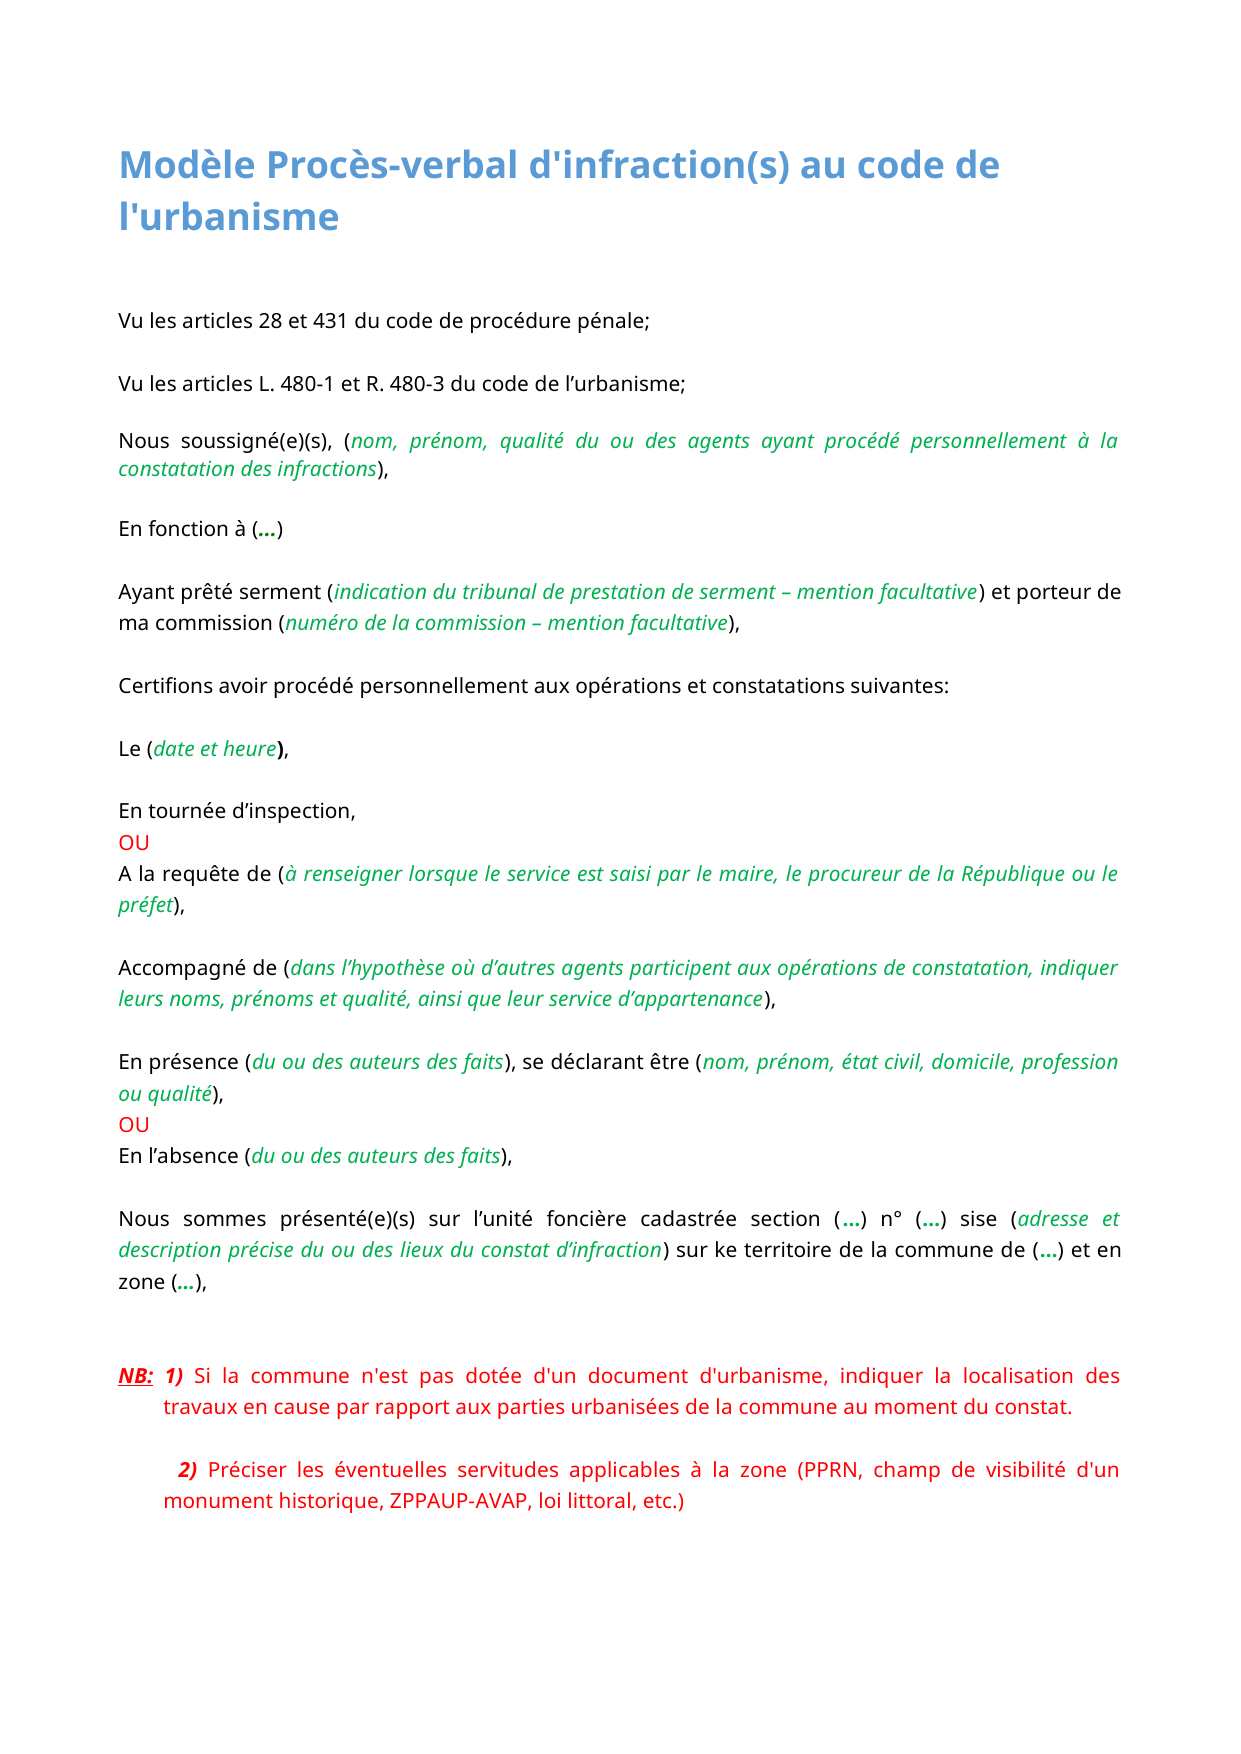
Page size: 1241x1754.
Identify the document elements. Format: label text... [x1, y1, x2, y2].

text Accompagné de (dans l’hypothèse où d’autres agents participent aux opérations de constatation, indiquer leurs noms, prénoms et qualité, ainsi que leur service d’appartenance), [118, 953, 1122, 1013]
text Nous soussigné(e)(s), (nom, prénom, qualité du ou des agents ayant procédé personnellement à la constatation des infractions), [118, 426, 1122, 483]
text En l’absence (du ou des auteurs des faits), [118, 1141, 1122, 1170]
text 2) Préciser les éventuelles servitudes applicables à la zone (PPRN, champ de visibilité d'un monument historique, ZPPAUP-AVAP, loi littoral, etc.) [118, 1454, 1122, 1514]
text Vu les articles L. 480-1 et R. 480-3 du code de l’urbanisme; [118, 369, 1122, 397]
text En tournée d’inspection, [118, 796, 1122, 825]
text Vu les articles 28 et 431 du code de procédure pénale; [118, 306, 1122, 335]
text A la requête de (à renseigner lorsque le service est saisi par le maire, le procureur de la République ou le préfet), [118, 859, 1122, 919]
text En présence (du ou des auteurs des faits), se déclarant être (nom, prénom, état civil, domicile, profession ou qualité), [118, 1047, 1122, 1107]
text Ayant prêté serment (indication du tribunal de prestation de serment – mention facultative) et porteur de ma commission (numéro de la commission – mention facultative), [118, 577, 1122, 637]
text Certifions avoir procédé personnellement aux opérations et constatations suivantes: [118, 671, 1122, 699]
text Nous sommes présenté(e)(s) sur l’unité foncière cadastrée section (…) n° (…) sise (adresse et description précise du ou des lieux du constat d’infraction) sur ke territoire de la commune de (…) et en zone (…), [118, 1204, 1122, 1295]
text NB: 1) Si la commune n'est pas dotée d'un document d'urbanisme, indiquer la localisation des travaux en cause par rapport aux parties urbanisées de la commune au moment du constat. [118, 1361, 1122, 1420]
subtitle Modèle Procès-verbal d'infraction(s) au code de l'urbanisme [118, 139, 1122, 241]
text OU [118, 828, 1122, 856]
text En fonction à (...) [118, 514, 1122, 543]
text Le (date et heure), [118, 733, 1122, 762]
text OU [118, 1110, 1122, 1138]
